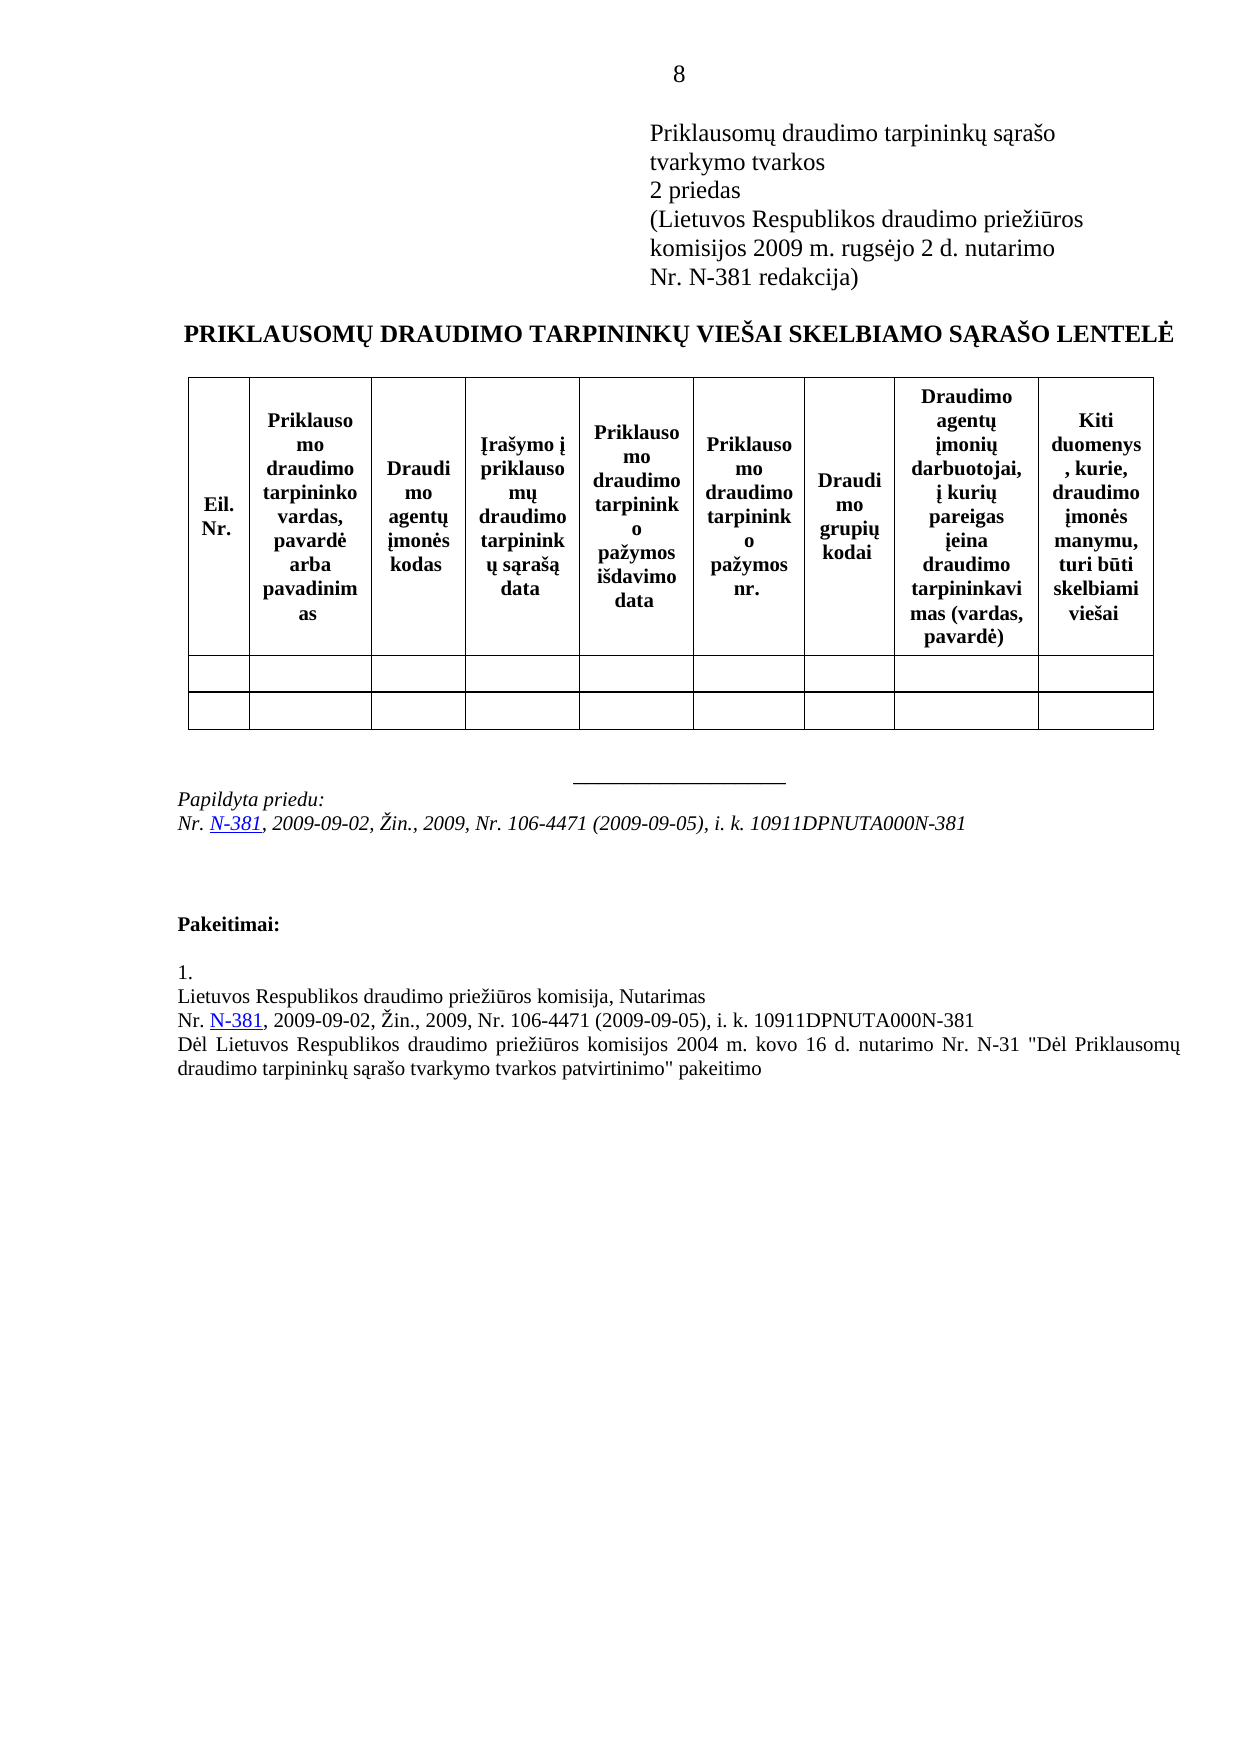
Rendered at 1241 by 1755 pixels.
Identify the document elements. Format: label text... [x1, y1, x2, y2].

text Dėl Lietuvos Respublikos draudimo priežiūros komisijos 2004 m. kovo 16 d. nutarimo Nr. N-31 "Dėl Priklausomų draudimo tarpininkų sąrašo tvarkymo tvarkos patvirtinimo" pakeitimo [177, 1032, 1181, 1080]
table_cell [466, 656, 579, 691]
table_header Įrašymo į priklausomų draudimo tarpininkų sąrašą data [466, 378, 579, 654]
table_cell [895, 693, 1038, 728]
text Pakeitimai: [177, 912, 1181, 936]
table_cell [372, 693, 465, 728]
table_cell [895, 656, 1038, 691]
table_cell [372, 656, 465, 691]
text (Lietuvos Respublikos draudimo priežiūros [649, 204, 1181, 233]
table_cell [250, 693, 371, 728]
table_header Priklausomo draudimo tarpininko pažymos nr. [694, 378, 804, 654]
table_header Draudimo agentų įmonės kodas [372, 378, 465, 654]
table_header Kiti duomenys, kurie, draudimo įmonės manymu, turi būti skelbiami viešai [1039, 378, 1153, 654]
text _________________ [177, 758, 1181, 787]
text Nr. N-381 redakcija) [649, 262, 1181, 291]
table_cell [580, 693, 693, 728]
text 2 priedas [649, 176, 1181, 204]
table_header Eil. nr. [189, 378, 249, 654]
table_header Priklausomo draudimo tarpininko vardas, pavardė arba pavadinimas [250, 378, 371, 654]
text Papildyta priedu: [177, 787, 1181, 811]
table_header Draudimo agentų įmonių darbuotojai, į kurių pareigas įeina draudimo tarpininkavimas (vardas, pavardė) [895, 378, 1038, 654]
text 1. [177, 960, 1181, 984]
table_cell [805, 656, 894, 691]
text Nr. N-381, 2009-09-02, Žin., 2009, Nr. 106-4471 (2009-09-05), i. k. 10911DPNUTA000N-381 [177, 811, 1181, 835]
table_cell [189, 693, 249, 728]
table_cell [805, 693, 894, 728]
table_cell [580, 656, 693, 691]
text PRIKLAUSOMŲ DRAUDIMO TARPININKŲ VIEŠAI SKELBIAMO SĄRAŠO LENTELĖ [177, 319, 1181, 348]
table_cell [694, 693, 804, 728]
table_cell [466, 693, 579, 728]
table_header Priklausomo draudimo tarpininko pažymos išdavimo data [580, 378, 693, 654]
table_cell [694, 656, 804, 691]
text Priklausomų draudimo tarpininkų sąrašo [649, 118, 1181, 147]
text Nr. N-381, 2009-09-02, Žin., 2009, Nr. 106-4471 (2009-09-05), i. k. 10911DPNUTA000N-381 [177, 1008, 1181, 1032]
text komisijos 2009 m. rugsėjo 2 d. nutarimo [649, 233, 1181, 262]
table_cell [250, 656, 371, 691]
table_cell [1039, 656, 1153, 691]
text tvarkymo tvarkos [649, 147, 1181, 176]
table_cell [1039, 693, 1153, 728]
table_cell [189, 656, 249, 691]
table_header Draudimo grupių kodai [805, 378, 894, 654]
text Lietuvos Respublikos draudimo priežiūros komisija, Nutarimas [177, 984, 1181, 1008]
